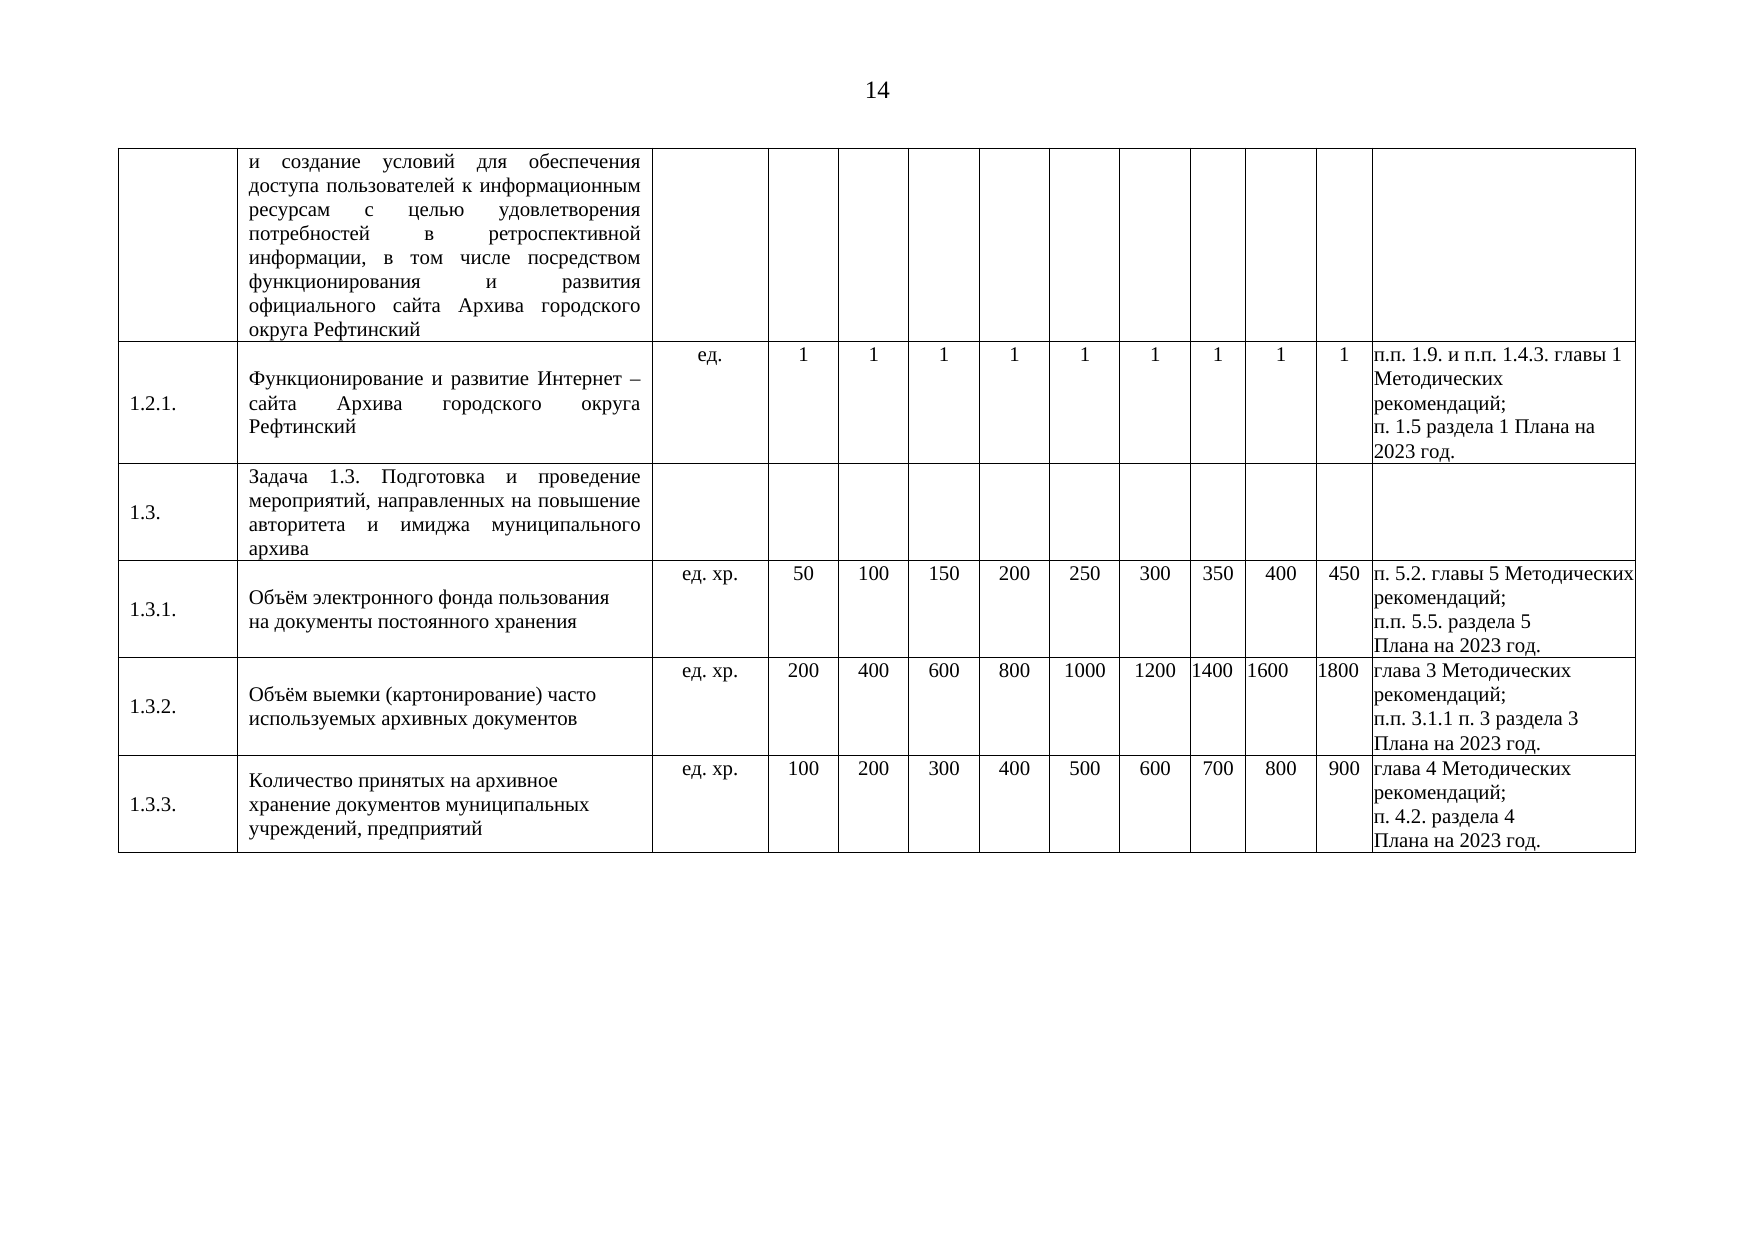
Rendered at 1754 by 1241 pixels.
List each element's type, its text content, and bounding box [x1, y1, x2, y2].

table_cell 450 [1317, 561, 1372, 657]
table_cell [1317, 464, 1372, 560]
table_cell п. 5.2. главы 5 Методических рекомендаций; п.п. 5.5. раздела 5 Плана на 2023 год. [1373, 561, 1635, 657]
table_cell [769, 149, 838, 341]
table_cell [1120, 464, 1190, 560]
table_cell 1.3.1. [119, 561, 237, 657]
table_cell [1191, 149, 1245, 341]
table_cell 600 [909, 658, 979, 754]
table_cell [909, 464, 979, 560]
table_cell 1 [1317, 342, 1372, 463]
table_cell 1 [1120, 342, 1190, 463]
table_cell 100 [769, 756, 838, 852]
table_cell ед. хр. [653, 658, 768, 754]
table_cell Задача 1.3. Подготовка и проведение мероприятий, направленных на повышение авторитета и имиджа муниципального архива [238, 464, 652, 560]
table_cell [1373, 464, 1635, 560]
table_cell 800 [980, 658, 1049, 754]
table_cell [980, 464, 1049, 560]
table_cell глава 3 Методических рекомендаций; п.п. 3.1.1 п. 3 раздела 3 Плана на 2023 год. [1373, 658, 1635, 754]
table_cell и создание условий для обеспечения доступа пользователей к информационным ресурсам с целью удовлетворения потребностей в ретроспективной информации, в том числе посредством функционирования и развития официального сайта Архива городского округа Рефтинский [238, 149, 652, 341]
table_cell [1246, 464, 1316, 560]
table_cell 800 [1246, 756, 1316, 852]
table_cell 400 [1246, 561, 1316, 657]
table_cell 100 [839, 561, 908, 657]
table_cell [1120, 149, 1190, 341]
table_cell [1317, 149, 1372, 341]
table_cell 1 [909, 342, 979, 463]
table_cell 1 [1191, 342, 1245, 463]
table_cell [1191, 464, 1245, 560]
table_cell 200 [980, 561, 1049, 657]
table_cell Функционирование и развитие Интернет – сайта Архива городского округа Рефтинский [238, 342, 652, 463]
table_cell 1 [1246, 342, 1316, 463]
table_cell [839, 464, 908, 560]
table_cell 1400 [1191, 658, 1245, 754]
table_cell [769, 464, 838, 560]
table_cell 1 [839, 342, 908, 463]
table_cell 1.3.2. [119, 658, 237, 754]
table_cell [839, 149, 908, 341]
table_cell [653, 464, 768, 560]
table_cell 700 [1191, 756, 1245, 852]
table_cell 1 [769, 342, 838, 463]
table_cell 200 [839, 756, 908, 852]
table_cell [1050, 464, 1119, 560]
table_cell [1050, 149, 1119, 341]
table_cell 500 [1050, 756, 1119, 852]
table_cell [1373, 149, 1635, 341]
table_cell 1800 [1317, 658, 1372, 754]
table_cell 1 [980, 342, 1049, 463]
table_cell 1.2.1. [119, 342, 237, 463]
table_cell 400 [980, 756, 1049, 852]
table_cell ед. [653, 342, 768, 463]
table_cell 900 [1317, 756, 1372, 852]
table_cell Объём электронного фонда пользования на документы постоянного хранения [238, 561, 652, 657]
table_cell 300 [909, 756, 979, 852]
table_cell 1600 [1246, 658, 1316, 754]
table_cell 150 [909, 561, 979, 657]
table_cell [653, 149, 768, 341]
table_cell [980, 149, 1049, 341]
table_cell ед. хр. [653, 561, 768, 657]
table_cell п.п. 1.9. и п.п. 1.4.3. главы 1 Методических рекомендаций; п. 1.5 раздела 1 Плана на 2023 год. [1373, 342, 1635, 463]
table_cell [1246, 149, 1316, 341]
table_cell 1000 [1050, 658, 1119, 754]
table_cell Количество принятых на архивное хранение документов муниципальных учреждений, предприятий [238, 756, 652, 852]
table_cell ед. хр. [653, 756, 768, 852]
table_cell 300 [1120, 561, 1190, 657]
table_cell 250 [1050, 561, 1119, 657]
table_cell 50 [769, 561, 838, 657]
table_cell 200 [769, 658, 838, 754]
table_cell [119, 149, 237, 341]
table_cell 600 [1120, 756, 1190, 852]
table_cell 400 [839, 658, 908, 754]
table_cell 1.3.3. [119, 756, 237, 852]
table_cell 350 [1191, 561, 1245, 657]
table_cell 1200 [1120, 658, 1190, 754]
table_cell Объём выемки (картонирование) часто используемых архивных документов [238, 658, 652, 754]
table_cell глава 4 Методических рекомендаций; п. 4.2. раздела 4 Плана на 2023 год. [1373, 756, 1635, 852]
table_cell 1.3. [119, 464, 237, 560]
table_cell [909, 149, 979, 341]
table_cell 1 [1050, 342, 1119, 463]
